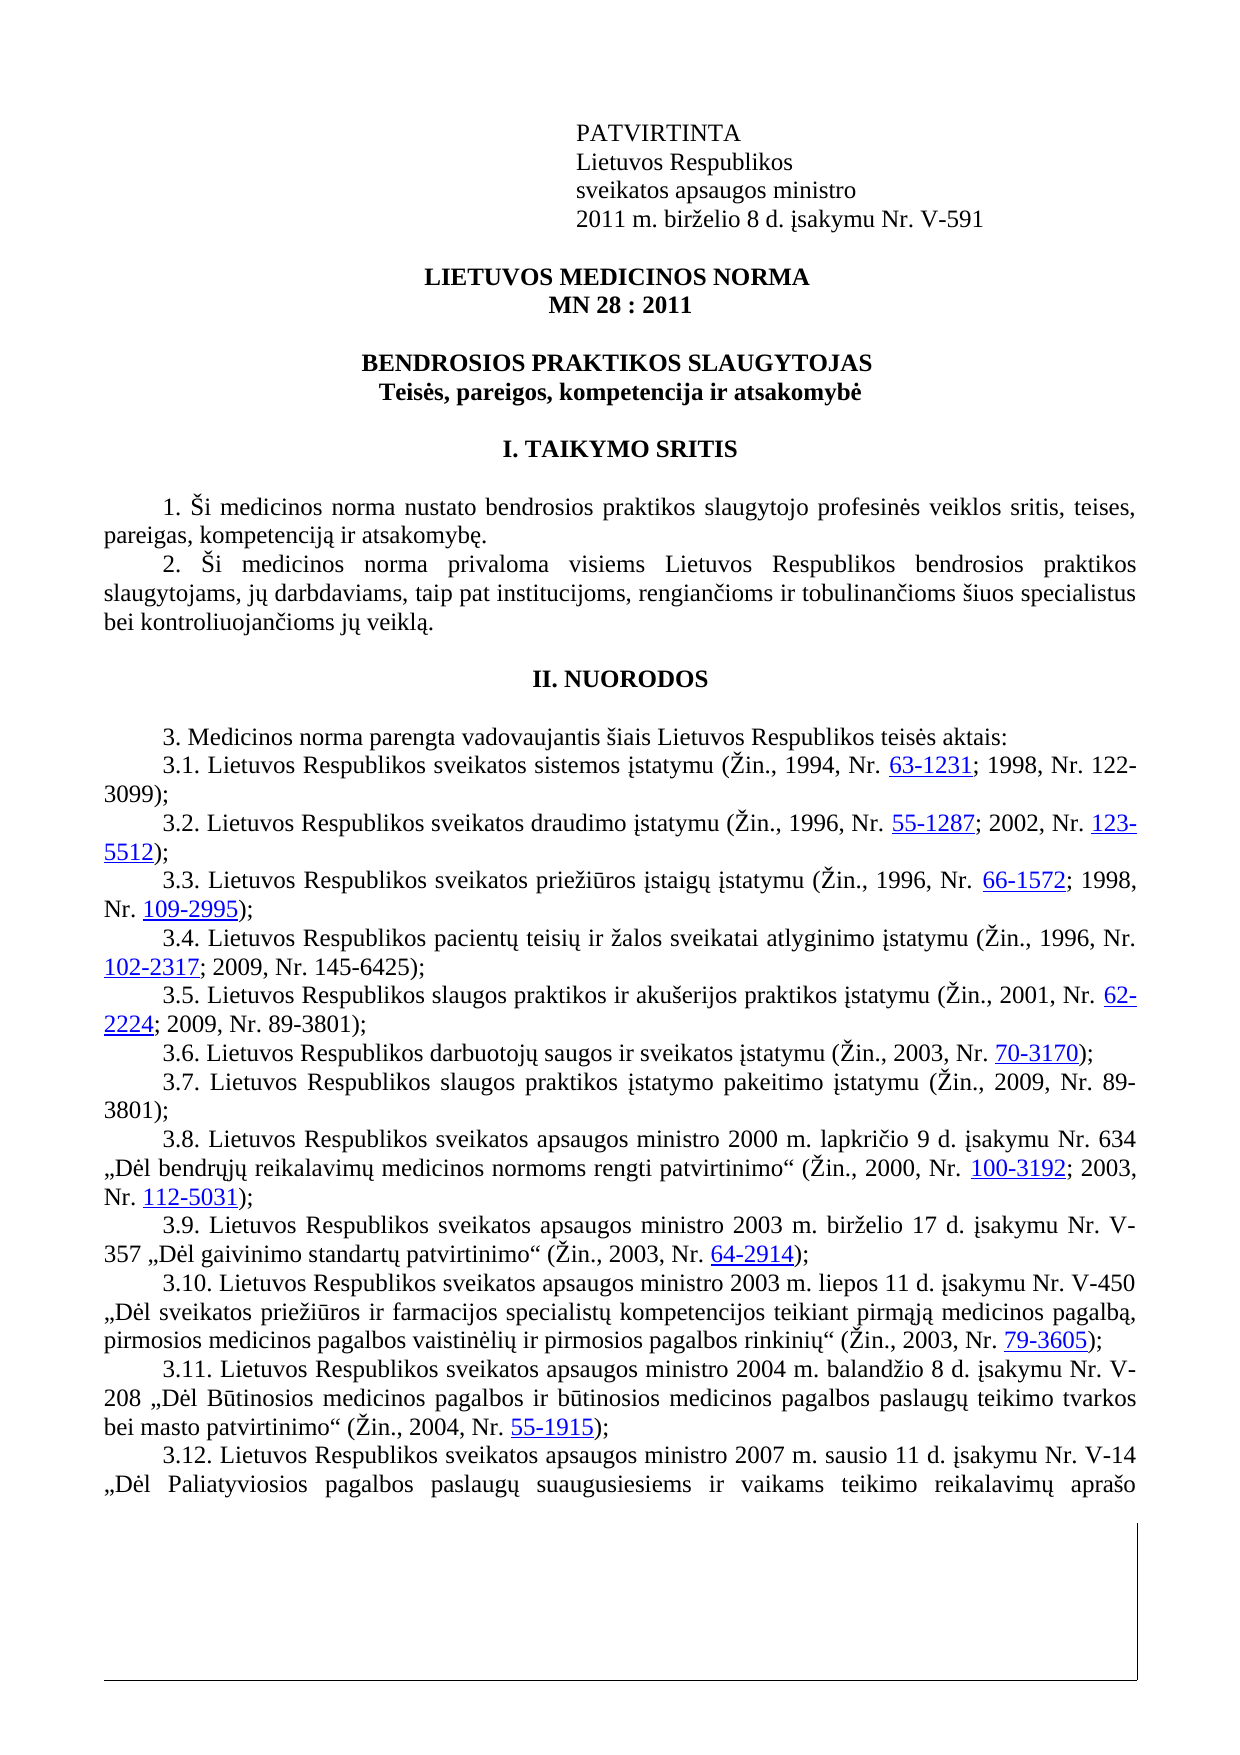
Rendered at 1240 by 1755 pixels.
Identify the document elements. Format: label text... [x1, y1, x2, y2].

text II. NUORODOS [103, 664, 1137, 693]
text 3.2. Lietuvos Respublikos sveikatos draudimo įstatymu (Žin., 1996, Nr. 55-1287; 2002, Nr. 123-5512); [103, 808, 1137, 866]
text sveikatos apsaugos ministro [576, 176, 1137, 204]
text Lietuvos Respublikos [576, 147, 1137, 176]
text 3.11. Lietuvos Respublikos sveikatos apsaugos ministro 2004 m. balandžio 8 d. įsakymu Nr. V-208 „Dėl Būtinosios medicinos pagalbos ir būtinosios medicinos pagalbos paslaugų teikimo tvarkos bei masto patvirtinimo“ (Žin., 2004, Nr. 55-1915); [103, 1354, 1137, 1441]
text PATVIRTINTA [576, 118, 1137, 147]
text 3.5. Lietuvos Respublikos slaugos praktikos ir akušerijos praktikos įstatymu (Žin., 2001, Nr. 62-2224; 2009, Nr. 89-3801); [103, 981, 1137, 1038]
text 2. Ši medicinos norma privaloma visiems Lietuvos Respublikos bendrosios praktikos slaugytojams, jų darbdaviams, taip pat institucijoms, rengiančioms ir tobulinančioms šiuos specialistus bei kontroliuojančioms jų veiklą. [103, 549, 1137, 636]
text 3.9. Lietuvos Respublikos sveikatos apsaugos ministro 2003 m. birželio 17 d. įsakymu Nr. V-357 „Dėl gaivinimo standartų patvirtinimo“ (Žin., 2003, Nr. 64-2914); [103, 1211, 1137, 1268]
text LIETUVOS MEDICINOS NORMA MN 28 : 2011 BENDROSIOS PRAKTIKOS SLAUGYTOJAS Teisės, pareigos, kompetencija ir atsakomybė [103, 262, 1137, 406]
text 3. Medicinos norma parengta vadovaujantis šiais Lietuvos Respublikos teisės aktais: [103, 722, 1137, 751]
text 3.12. Lietuvos Respublikos sveikatos apsaugos ministro 2007 m. sausio 11 d. įsakymu Nr. V-14 „Dėl Paliatyviosios pagalbos paslaugų suaugusiesiems ir vaikams teikimo reikalavimų aprašo [103, 1441, 1137, 1498]
text 3.4. Lietuvos Respublikos pacientų teisių ir žalos sveikatai atlyginimo įstatymu (Žin., 1996, Nr. 102-2317; 2009, Nr. 145-6425); [103, 923, 1137, 981]
text 3.3. Lietuvos Respublikos sveikatos priežiūros įstaigų įstatymu (Žin., 1996, Nr. 66-1572; 1998, Nr. 109-2995); [103, 866, 1137, 923]
text I. TAIKYMO SRITIS [103, 434, 1137, 463]
text 2011 m. birželio 8 d. įsakymu Nr. V-591 [576, 204, 1137, 233]
text 3.6. Lietuvos Respublikos darbuotojų saugos ir sveikatos įstatymu (Žin., 2003, Nr. 70-3170); [103, 1038, 1137, 1067]
text 3.1. Lietuvos Respublikos sveikatos sistemos įstatymu (Žin., 1994, Nr. 63-1231; 1998, Nr. 122-3099); [103, 751, 1137, 808]
text 3.7. Lietuvos Respublikos slaugos praktikos įstatymo pakeitimo įstatymu (Žin., 2009, Nr. 89-3801); [103, 1067, 1137, 1124]
text 3.10. Lietuvos Respublikos sveikatos apsaugos ministro 2003 m. liepos 11 d. įsakymu Nr. V-450 „Dėl sveikatos priežiūros ir farmacijos specialistų kompetencijos teikiant pirmąją medicinos pagalbą, pirmosios medicinos pagalbos vaistinėlių ir pirmosios pagalbos rinkinių“ (Žin., 2003, Nr. 79-3605); [103, 1268, 1137, 1354]
text 3.8. Lietuvos Respublikos sveikatos apsaugos ministro 2000 m. lapkričio 9 d. įsakymu Nr. 634 „Dėl bendrųjų reikalavimų medicinos normoms rengti patvirtinimo“ (Žin., 2000, Nr. 100-3192; 2003, Nr. 112-5031); [103, 1124, 1137, 1211]
text 1. Ši medicinos norma nustato bendrosios praktikos slaugytojo profesinės veiklos sritis, teises, pareigas, kompetenciją ir atsakomybę. [103, 492, 1137, 549]
